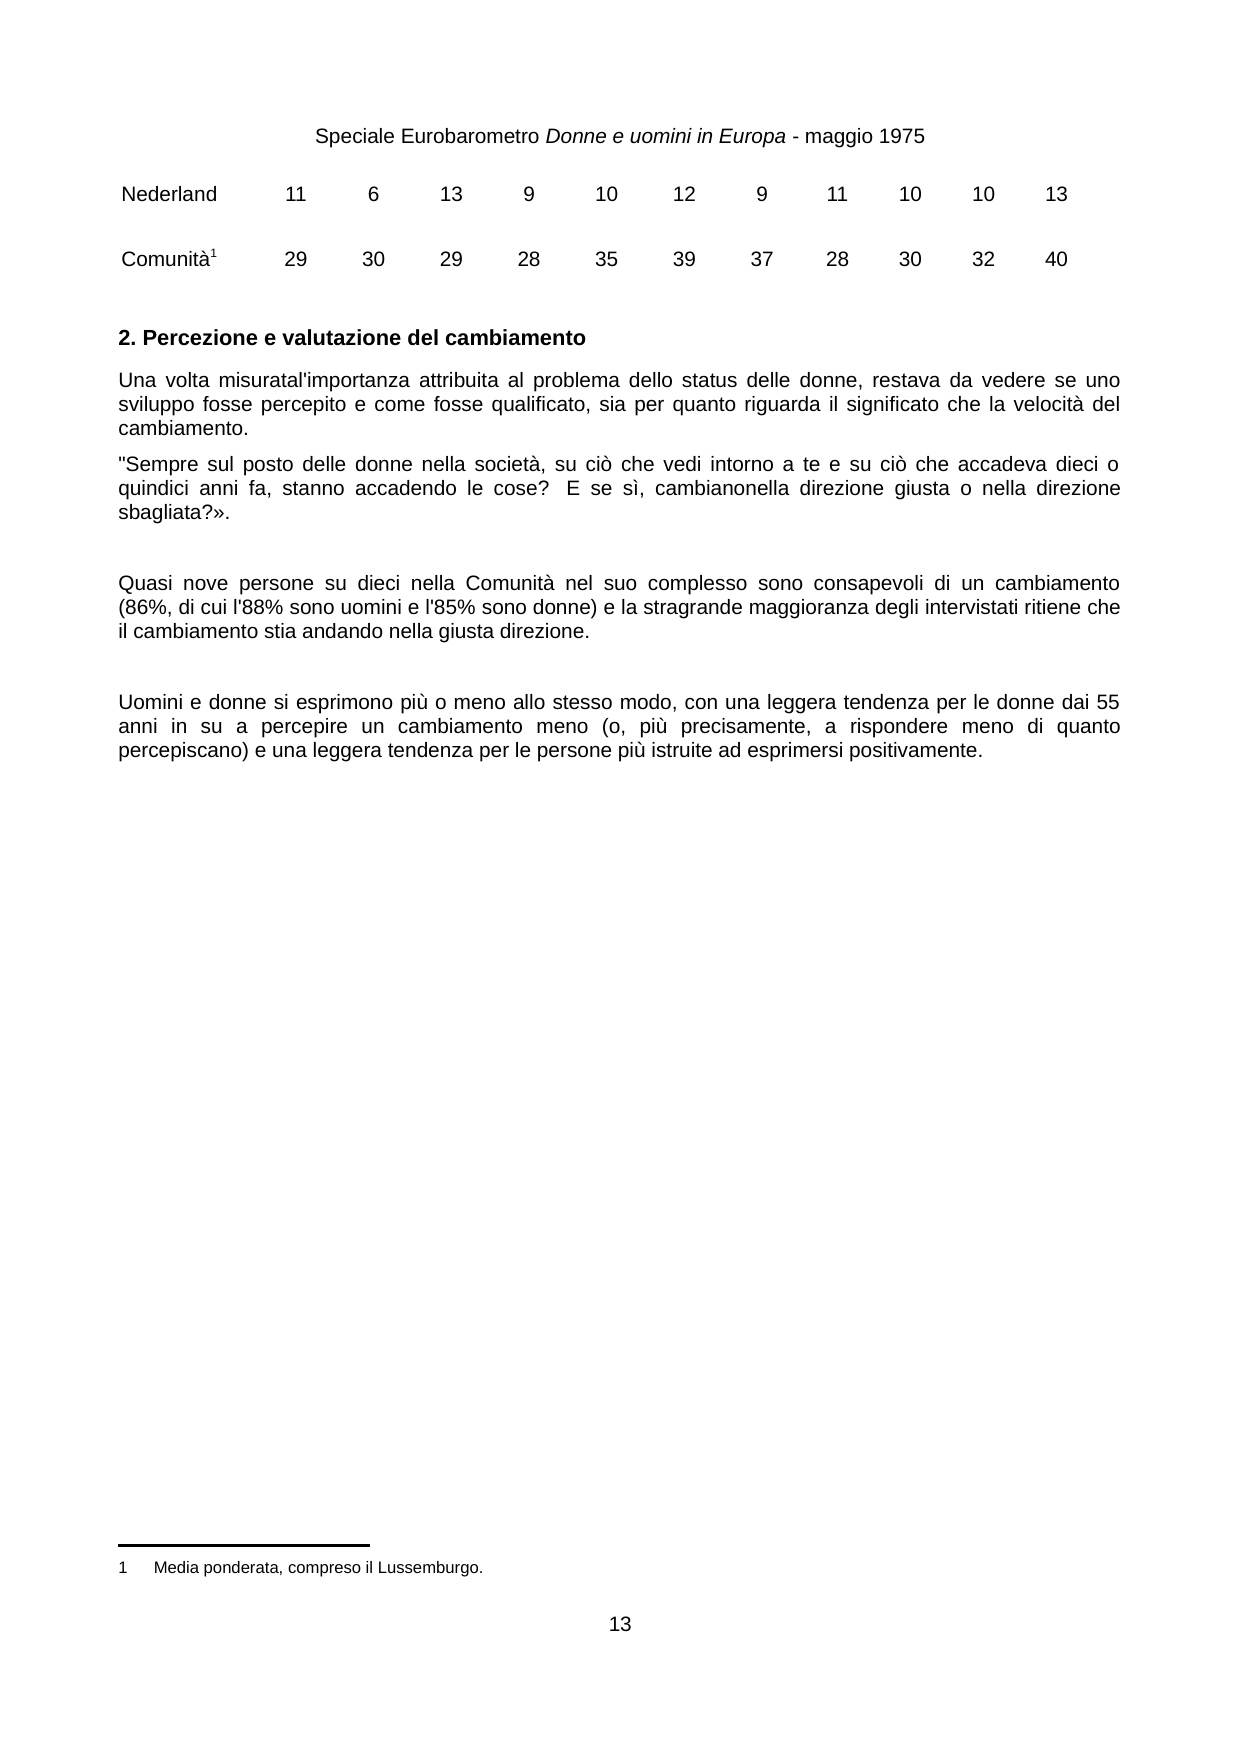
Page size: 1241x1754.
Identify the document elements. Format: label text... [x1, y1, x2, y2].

table_cell 35 [568, 242, 645, 274]
table_cell 11 [801, 178, 874, 210]
table_cell 9 [490, 178, 568, 210]
table_cell [645, 210, 723, 242]
table_cell [412, 210, 490, 242]
table_cell Nederland [118, 178, 257, 210]
table_cell 10 [874, 178, 947, 210]
table_cell [490, 210, 568, 242]
table_cell 30 [874, 242, 947, 274]
table_cell 10 [568, 178, 645, 210]
table_cell Comunità [118, 242, 257, 274]
table_cell 29 [412, 242, 490, 274]
table_cell [723, 210, 801, 242]
table_cell 28 [490, 242, 568, 274]
table_cell 28 [801, 242, 874, 274]
text Quasi nove persone su dieci nella Comunità nel suo complesso sono consapevoli di un cambiamento (86%, di cui l'88% sono uomini e l'85% sono donne) e la stragrande maggioranza degli intervistati ritiene che il cambiamento stia andando nella giusta direzione. [118, 571, 1122, 643]
table_cell [335, 210, 412, 242]
table_cell 40 [1020, 242, 1093, 274]
table_cell 10 [947, 178, 1020, 210]
subtitle 2. Percezione e valutazione del cambiamento [118, 325, 1122, 350]
table_cell 29 [257, 242, 334, 274]
table_cell 11 [257, 178, 334, 210]
table_cell [874, 210, 947, 242]
text Una volta misuratal'importanza attribuita al problema dello status delle donne, restava da vedere se uno sviluppo fosse percepito e come fosse qualificato, sia per quanto riguarda il significato che la velocità del cambiamento. [118, 368, 1122, 440]
table_cell 37 [723, 242, 801, 274]
table_cell [257, 210, 334, 242]
table_cell 13 [1020, 178, 1093, 210]
table_cell 6 [335, 178, 412, 210]
table_cell [947, 210, 1020, 242]
table_cell 32 [947, 242, 1020, 274]
table_cell 12 [645, 178, 723, 210]
table_cell 13 [412, 178, 490, 210]
table_cell [1020, 210, 1093, 242]
table_cell 30 [335, 242, 412, 274]
table_cell 39 [645, 242, 723, 274]
table_cell 9 [723, 178, 801, 210]
text "Sempre sul posto delle donne nella società, su ciò che vedi intorno a te e su ciò che accadeva dieci o quindici anni fa, stanno accadendo le cose? E se sì, cambianonella direzione giusta o nella direzione sbagliata?». [118, 452, 1122, 524]
text Uomini e donne si esprimono più o meno allo stesso modo, con una leggera tendenza per le donne dai 55 anni in su a percepire un cambiamento meno (o, più precisamente, a rispondere meno di quanto percepiscano) e una leggera tendenza per le persone più istruite ad esprimersi positivamente. [118, 690, 1122, 762]
table_cell [801, 210, 874, 242]
table_cell [568, 210, 645, 242]
table_cell [118, 210, 257, 242]
